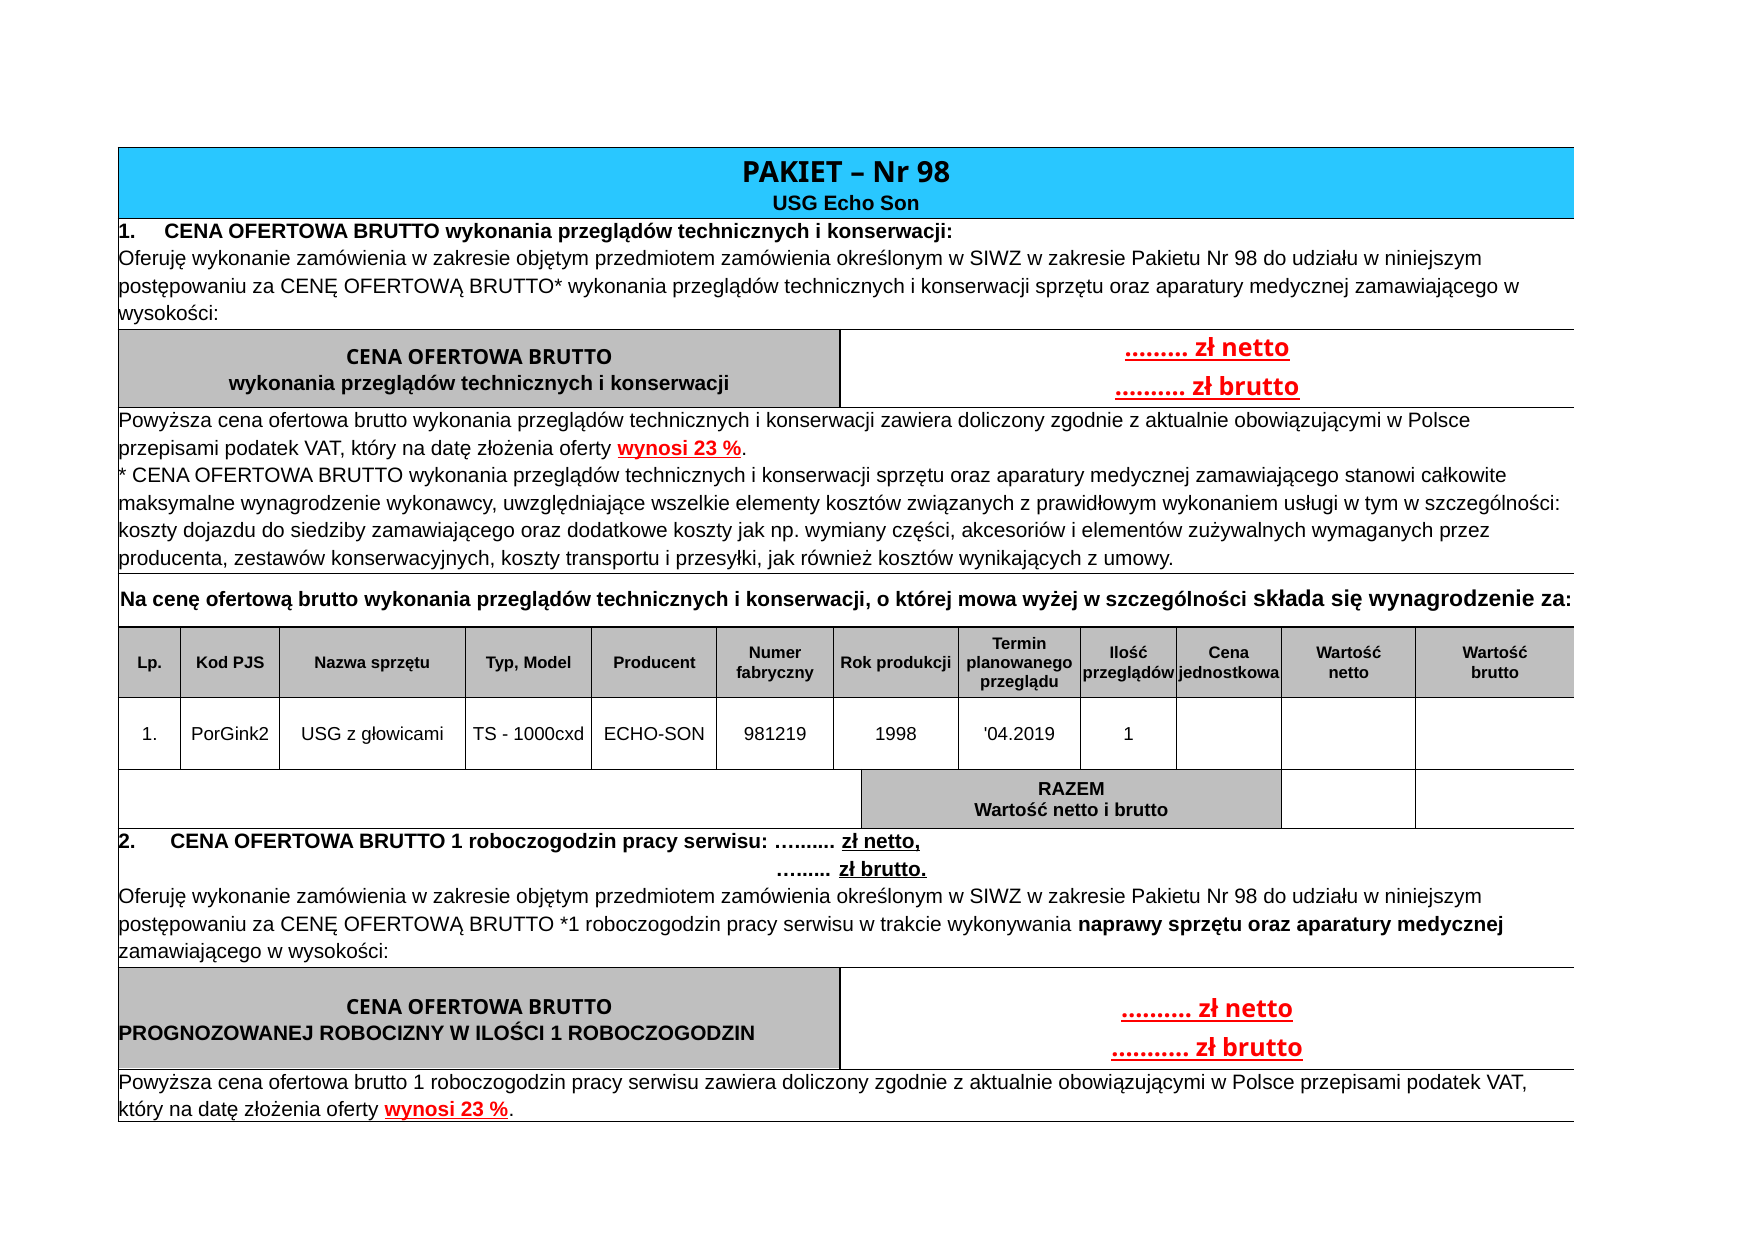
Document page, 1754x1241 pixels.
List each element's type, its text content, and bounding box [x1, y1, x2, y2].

table_cell TS - 1000cxd [466, 698, 591, 769]
table_cell CENA OFERTOWA BRUTTO PROGNOZOWANEJ ROBOCIZNY W ILOŚCI 1 ROBOCZOGODZIN [119, 968, 839, 1068]
table_cell Lp. [119, 628, 180, 697]
table_cell Kod PJS [181, 628, 279, 697]
table_cell [1282, 770, 1415, 828]
table_cell 2. CENA OFERTOWA BRUTTO 1 roboczogodzin pracy serwisu: …....... zł netto, …...... zł brutto. Oferuję wykonanie zamówienia w zakresie objętym przedmiotem zamówienia określonym w SIWZ w zakresie Pakietu Nr 98 do udziału w niniejszym postępowaniu za CENĘ OFERTOWĄ BRUTTO *1 roboczogodzin pracy serwisu w trakcie wykonywania naprawy sprzętu oraz aparatury medycznej zamawiającego w wysokości: [119, 829, 1574, 967]
table_header PAKIET – Nr 98 USG Echo Son [119, 148, 1574, 218]
table_cell 1. CENA OFERTOWA BRUTTO wykonania przeglądów technicznych i konserwacji: Oferuję wykonanie zamówienia w zakresie objętym przedmiotem zamówienia określonym w SIWZ w zakresie Pakietu Nr 98 do udziału w niniejszym postępowaniu za CENĘ OFERTOWĄ BRUTTO* wykonania przeglądów technicznych i konserwacji sprzętu oraz aparatury medycznej zamawiającego w wysokości: [119, 219, 1574, 329]
table_cell [1416, 698, 1574, 769]
table_cell 1998 [834, 698, 958, 769]
table_cell Wartość netto [1282, 628, 1415, 697]
table_cell USG z głowicami [280, 698, 465, 769]
table_cell Na cenę ofertową brutto wykonania przeglądów technicznych i konserwacji, o której mowa wyżej w szczególności składa się wynagrodzenie za: [119, 574, 1574, 626]
table_cell Powyższa cena ofertowa brutto 1 roboczogodzin pracy serwisu zawiera doliczony zgodnie z aktualnie obowiązującymi w Polsce przepisami podatek VAT, który na datę złożenia oferty wynosi 23 %. [119, 1070, 1574, 1121]
table_cell [1177, 698, 1281, 769]
table_cell Typ, Model [466, 628, 591, 697]
table_cell [1416, 770, 1574, 828]
table_cell [1282, 698, 1415, 769]
table_cell RAZEM Wartość netto i brutto [862, 770, 1281, 828]
table_cell '04.2019 [959, 698, 1080, 769]
table_cell Cena jednostkowa [1177, 628, 1281, 697]
table_cell …...... zł netto …....... zł brutto [841, 330, 1574, 407]
table_cell Ilość przeglądów [1081, 628, 1176, 697]
table_cell Nazwa sprzętu [280, 628, 465, 697]
table_cell Numer fabryczny [717, 628, 833, 697]
table_cell 981219 [717, 698, 833, 769]
table_cell 1. [119, 698, 180, 769]
table_cell …....... zł netto …........ zł brutto [841, 968, 1574, 1068]
table_cell Rok produkcji [834, 628, 958, 697]
table_cell Termin planowanego przeglądu [959, 628, 1080, 697]
table_cell ECHO-SON [592, 698, 716, 769]
table_cell Producent [592, 628, 716, 697]
table_cell CENA OFERTOWA BRUTTO wykonania przeglądów technicznych i konserwacji [119, 330, 839, 407]
table_cell 1 [1081, 698, 1176, 769]
table_cell Wartość brutto [1416, 628, 1574, 697]
table_cell PorGink2 [181, 698, 279, 769]
table_cell [119, 770, 861, 828]
table_cell Powyższa cena ofertowa brutto wykonania przeglądów technicznych i konserwacji zawiera doliczony zgodnie z aktualnie obowiązującymi w Polsce przepisami podatek VAT, który na datę złożenia oferty wynosi 23 %. * CENA OFERTOWA BRUTTO wykonania przeglądów technicznych i konserwacji sprzętu oraz aparatury medycznej zamawiającego stanowi całkowite maksymalne wynagrodzenie wykonawcy, uwzględniające wszelkie elementy kosztów związanych z prawidłowym wykonaniem usługi w tym w szczególności: koszty dojazdu do siedziby zamawiającego oraz dodatkowe koszty jak np. wymiany części, akcesoriów i elementów zużywalnych wymaganych przez producenta, zestawów konserwacyjnych, koszty transportu i przesyłki, jak również kosztów wynikających z umowy. [119, 408, 1574, 573]
